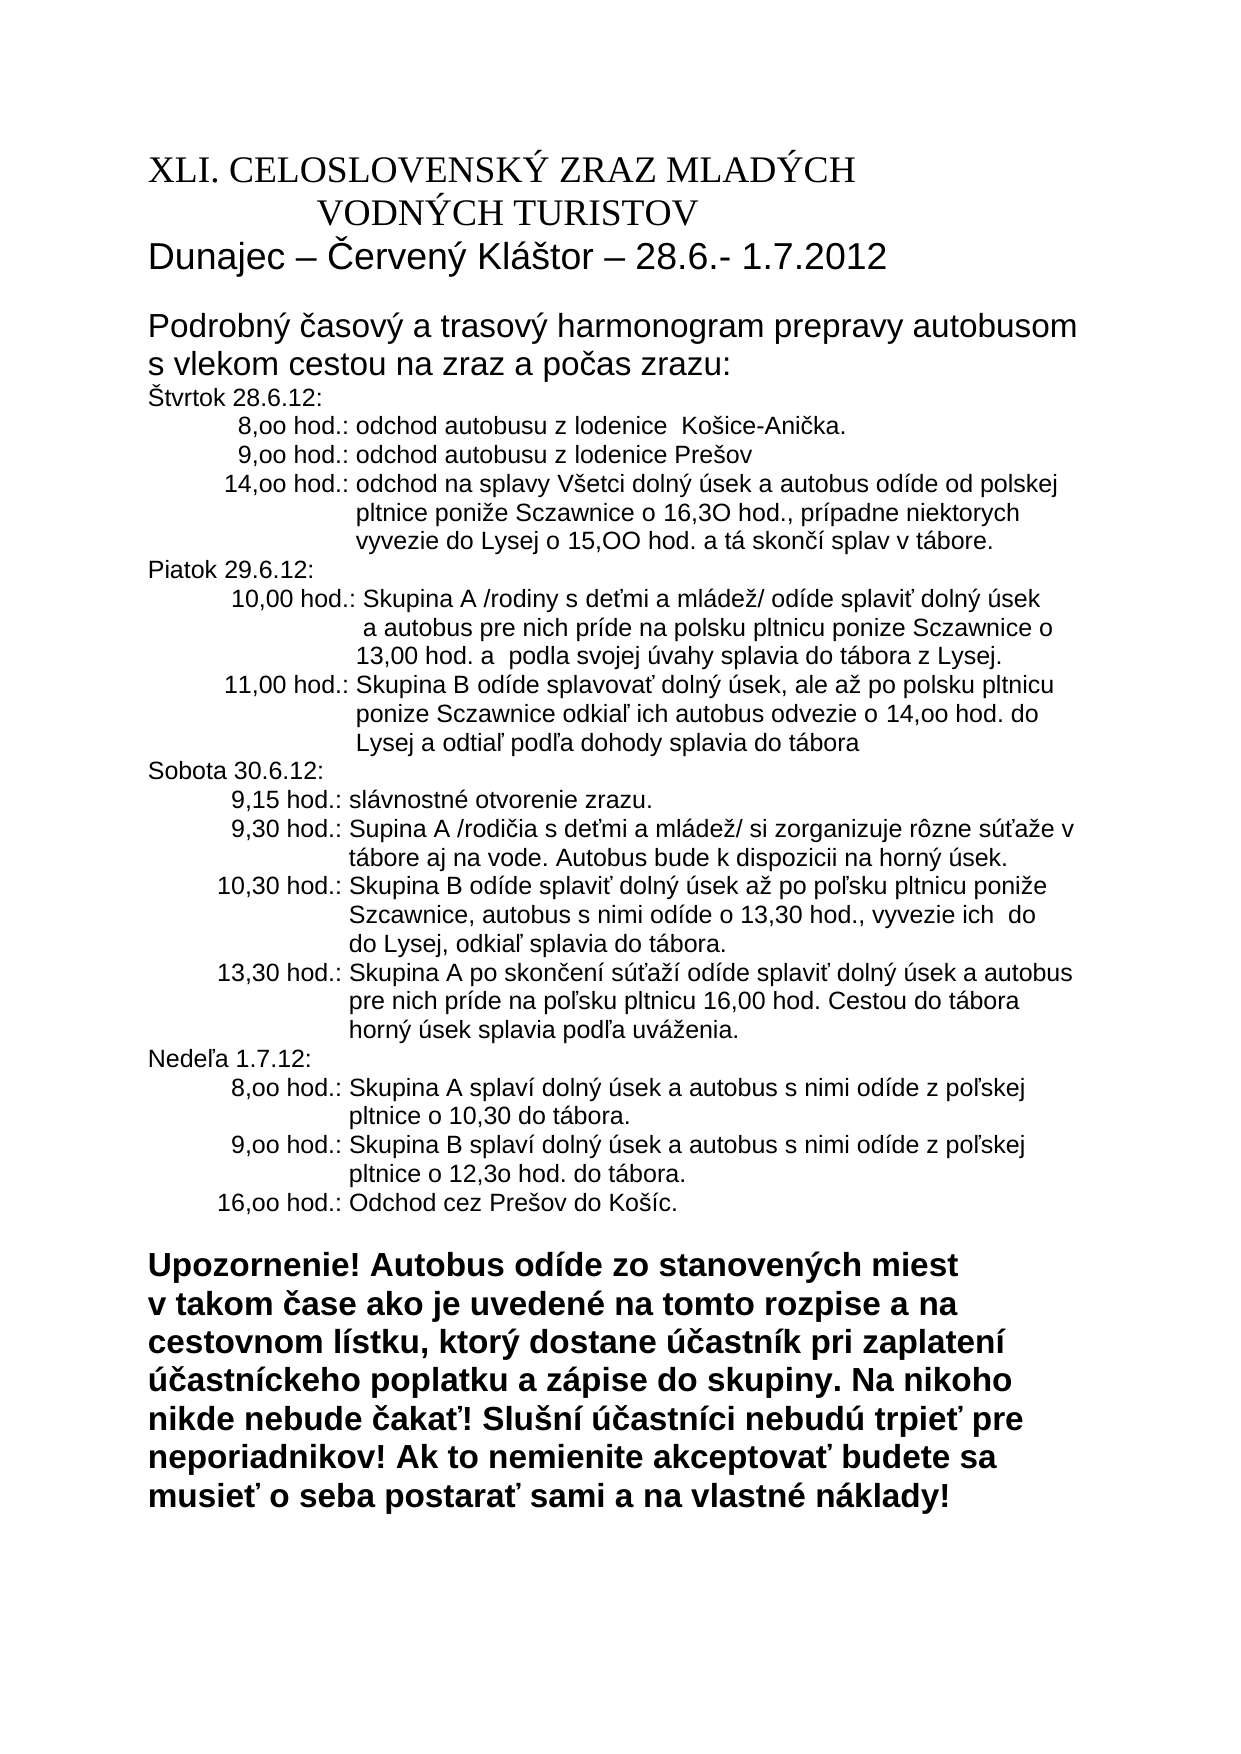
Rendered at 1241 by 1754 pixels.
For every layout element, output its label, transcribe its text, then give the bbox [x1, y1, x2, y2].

text VODNÝCH TURISTOV [148, 191, 1092, 234]
text 8,oo hod.: odchod autobusu z lodenice Košice-Anička. [148, 411, 1092, 440]
text ponize Sczawnice odkiaľ ich autobus odvezie o 14,oo hod. do [148, 699, 1092, 728]
text Podrobný časový a trasový harmonogram prepravy autobusom s vlekom cestou na zraz a počas zrazu: [148, 306, 1092, 383]
text Dunajec – Červený Kláštor – 28.6.- 1.7.2012 [148, 234, 1092, 277]
text 9,oo hod.: odchod autobusu z lodenice Prešov [148, 440, 1092, 469]
text XLI. CELOSLOVENSKÝ ZRAZ MLADÝCH [148, 148, 1092, 191]
text 13,30 hod.: Skupina A po skončení súťaží odíde splaviť dolný úsek a autobus [148, 958, 1092, 986]
text pltnice o 12,3o hod. do tábora. [148, 1159, 1092, 1188]
text 11,00 hod.: Skupina B odíde splavovať dolný úsek, ale až po polsku pltnicu [148, 670, 1092, 699]
text 16,oo hod.: Odchod cez Prešov do Košíc. [148, 1188, 1092, 1216]
text 10,00 hod.: Skupina A /rodiny s deťmi a mládež/ odíde splaviť dolný úsek [148, 584, 1092, 613]
text pltnice o 10,30 do tábora. [148, 1101, 1092, 1130]
text 8,oo hod.: Skupina A splaví dolný úsek a autobus s nimi odíde z poľskej [148, 1073, 1092, 1101]
text 9,30 hod.: Supina A /rodičia s deťmi a mládež/ si zorganizuje rôzne súťaže v [148, 814, 1092, 843]
text 10,30 hod.: Skupina B odíde splaviť dolný úsek až po poľsku pltnicu poniže [148, 871, 1092, 900]
text 13,00 hod. a podla svojej úvahy splavia do tábora z Lysej. [148, 641, 1092, 670]
text horný úsek splavia podľa uváženia. [148, 1015, 1092, 1044]
text do Lysej, odkiaľ splavia do tábora. [148, 929, 1092, 958]
text Lysej a odtiaľ podľa dohody splavia do tábora [148, 728, 1092, 756]
text 14,oo hod.: odchod na splavy Všetci dolný úsek a autobus odíde od polskej [148, 469, 1092, 498]
text vyvezie do Lysej o 15,OO hod. a tá skončí splav v tábore. [148, 526, 1092, 555]
text pre nich príde na poľsku pltnicu 16,00 hod. Cestou do tábora [148, 986, 1092, 1015]
text Piatok 29.6.12: [148, 555, 1092, 584]
text 9,15 hod.: slávnostné otvorenie zrazu. [148, 785, 1092, 814]
text a autobus pre nich príde na polsku pltnicu ponize Sczawnice o [148, 613, 1092, 641]
text Sobota 30.6.12: [148, 756, 1092, 785]
text tábore aj na vode. Autobus bude k dispozicii na horný úsek. [148, 843, 1092, 871]
text 9,oo hod.: Skupina B splaví dolný úsek a autobus s nimi odíde z poľskej [148, 1130, 1092, 1159]
text Szcawnice, autobus s nimi odíde o 13,30 hod., vyvezie ich do [148, 900, 1092, 929]
text pltnice poniže Sczawnice o 16,3O hod., prípadne niektorych [148, 498, 1092, 526]
text Štvrtok 28.6.12: [148, 383, 1092, 411]
text Upozornenie! Autobus odíde zo stanovených miest v takom čase ako je uvedené na tomto rozpise a na cestovnom lístku, ktorý dostane účastník pri zaplatení účastníckeho poplatku a zápise do skupiny. Na nikoho nikde nebude čakať! Slušní účastníci nebudú trpieť pre neporiadnikov! Ak to nemienite akceptovať budete sa musieť o seba postarať sami a na vlastné náklady! [148, 1245, 1092, 1514]
text Nedeľa 1.7.12: [148, 1044, 1092, 1073]
